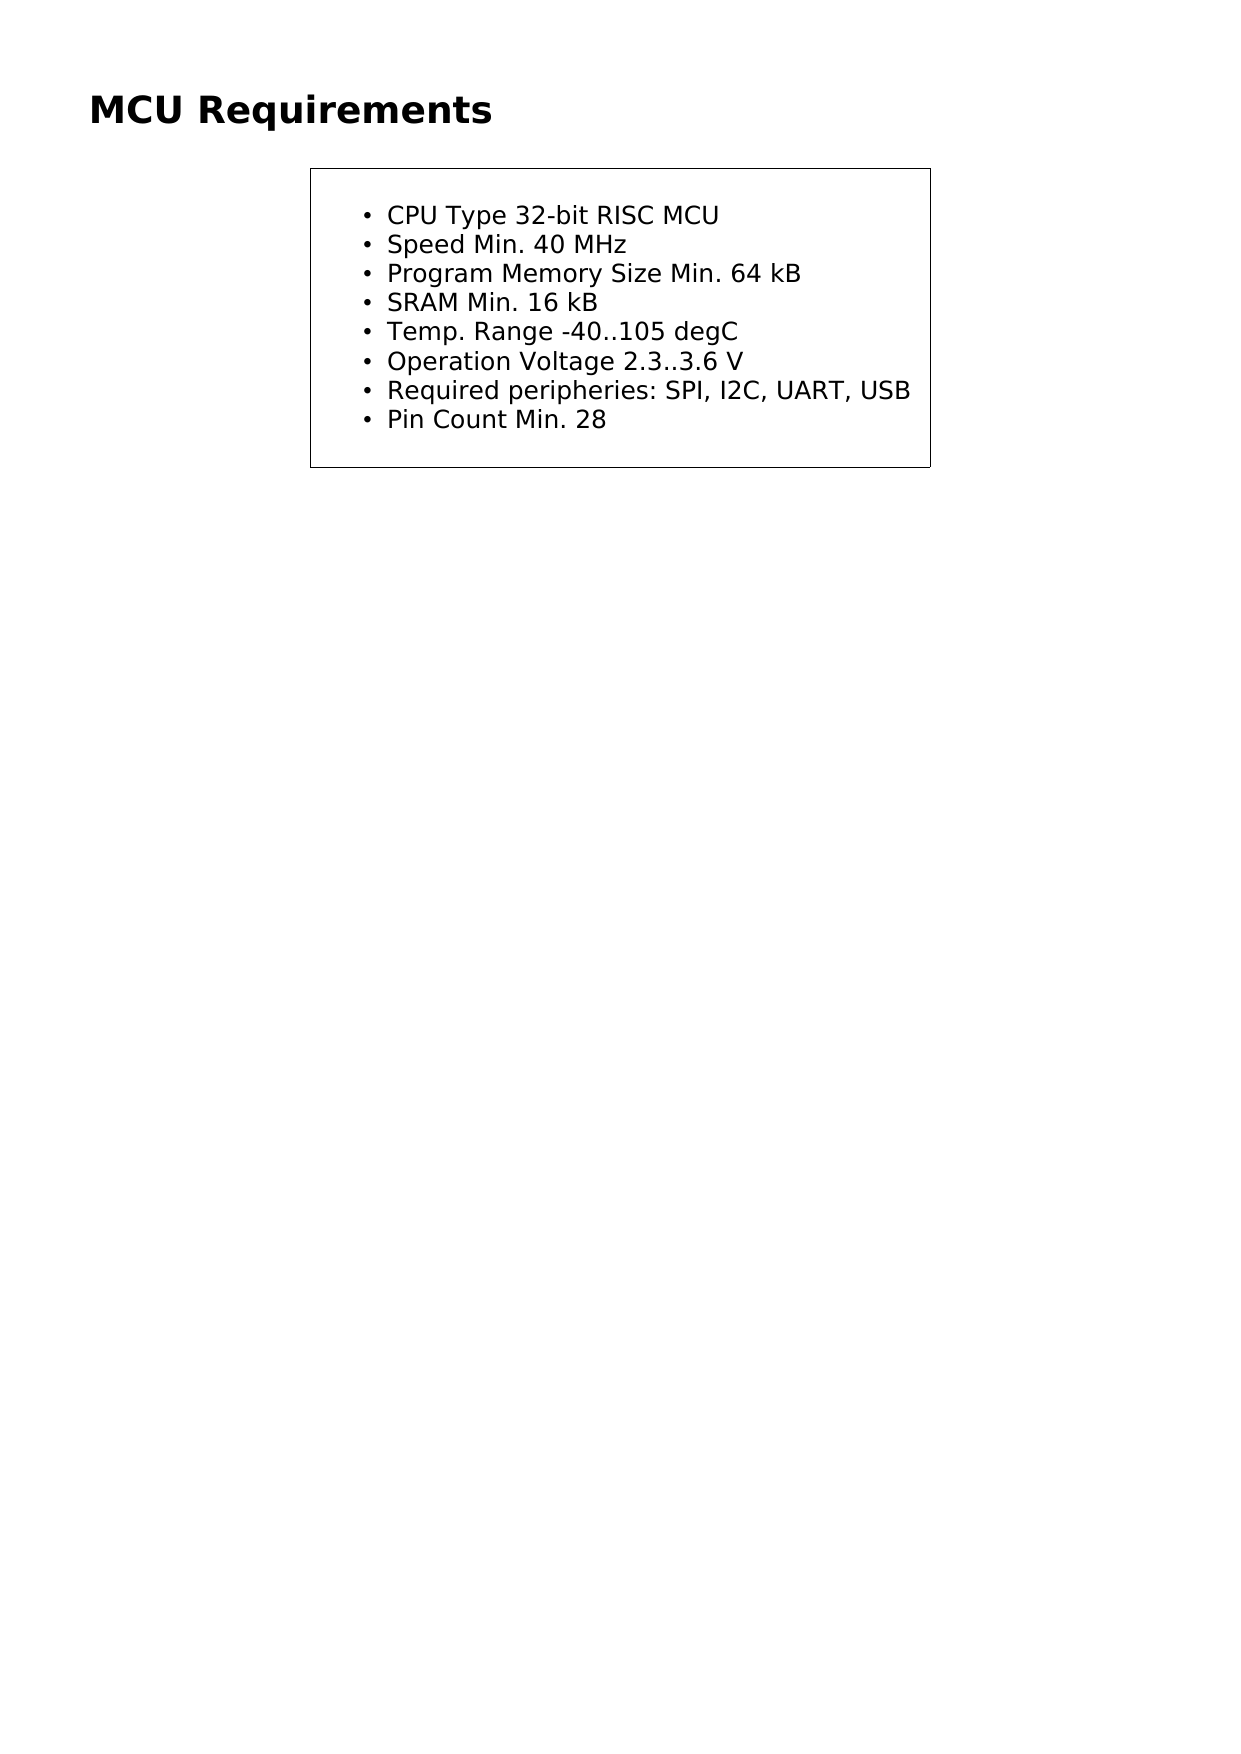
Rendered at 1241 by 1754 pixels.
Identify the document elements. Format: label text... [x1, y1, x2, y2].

subtitle MCU Requirements [88, 88, 1152, 132]
table_header CPU Type 32-bit RISC MCU Speed Min. 40 MHz Program Memory Size Min. 64 kB SRAM Min. 16 kB Temp. Range -40..105 degC Operation Voltage 2.3..3.6 V Required peripheries: SPI, I2C, UART, USB Pin Count Min. 28 [311, 169, 930, 467]
